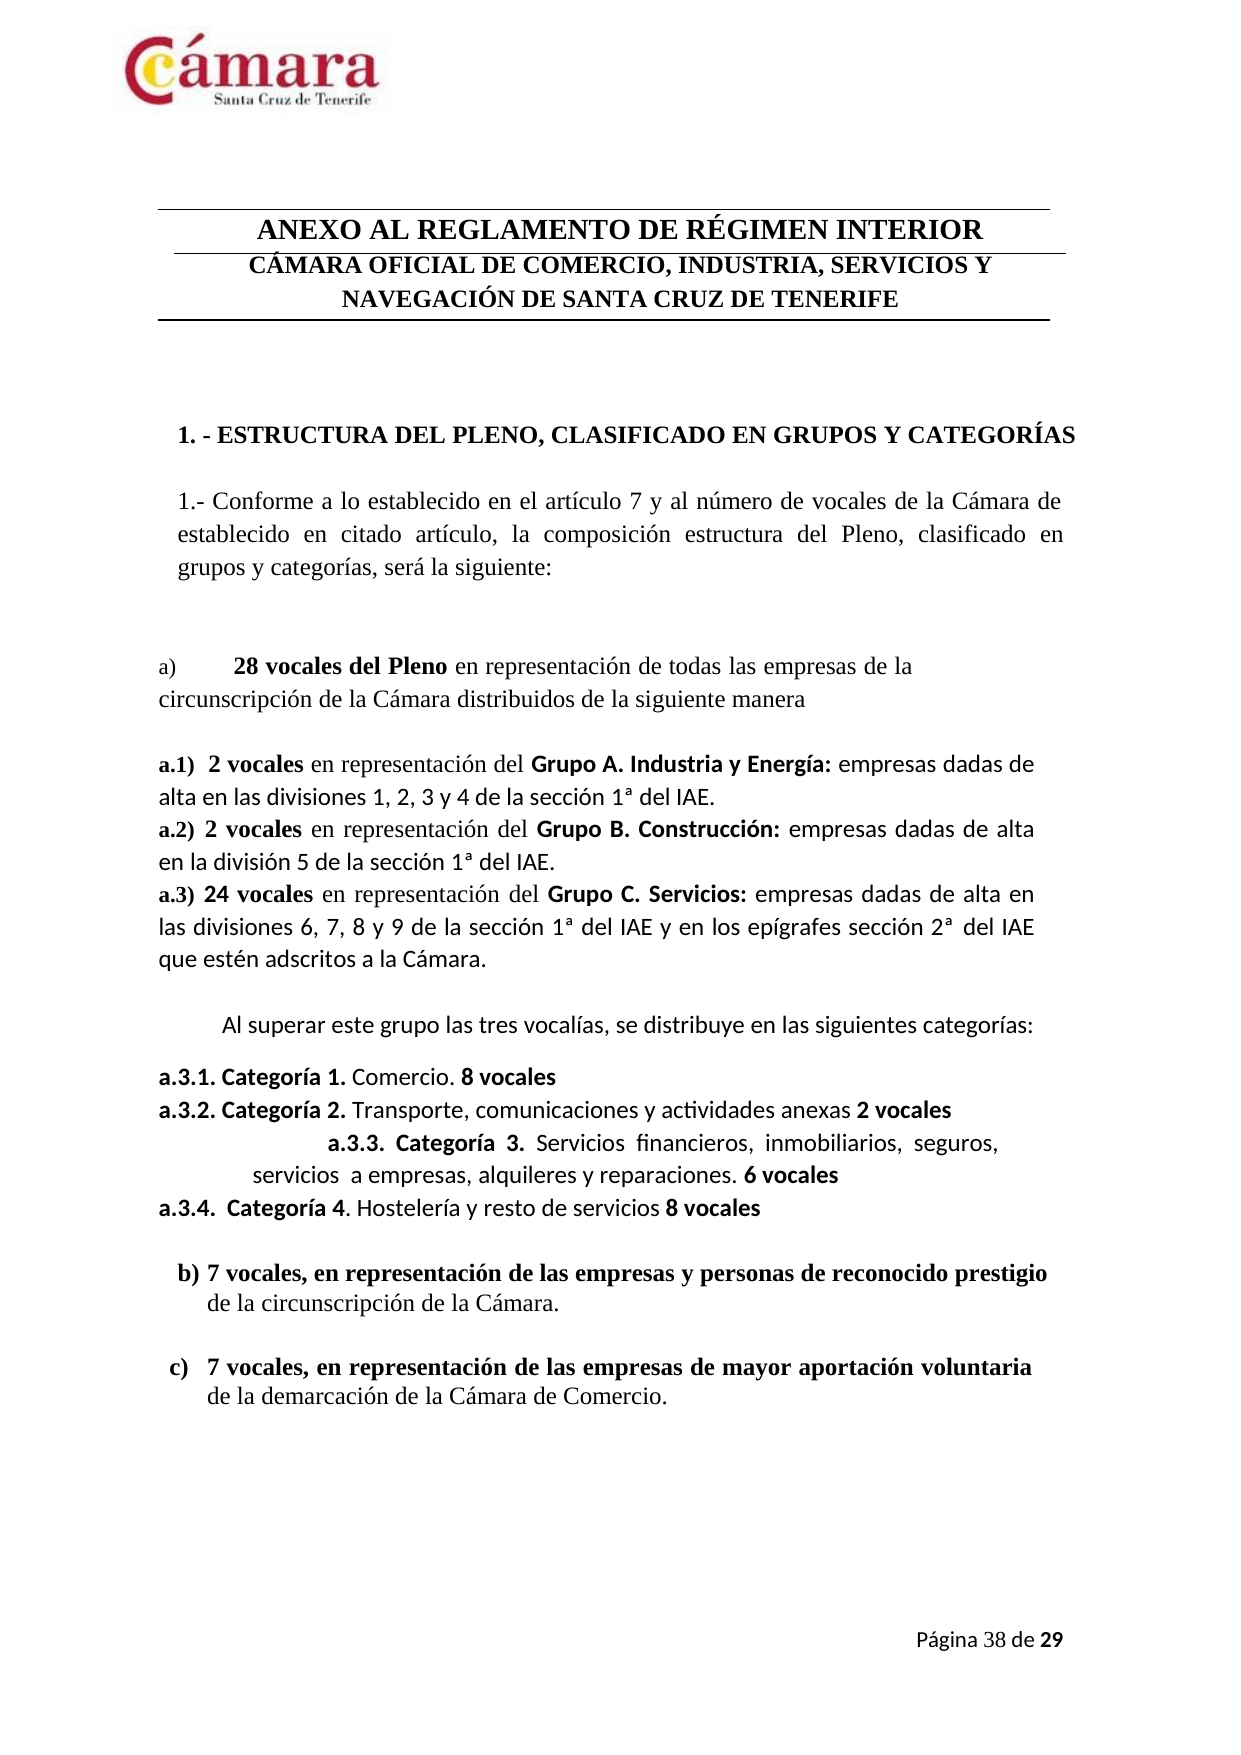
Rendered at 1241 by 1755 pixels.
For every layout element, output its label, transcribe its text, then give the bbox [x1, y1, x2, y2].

list 7 vocales, en representación de las empresas y personas de reconocido prestigio [177, 1258, 1105, 1287]
list 28 vocales del Pleno en representación de todas las empresas de la circunscripción de la Cámara distribuidos de la siguiente manera [158, 651, 1064, 713]
list a.3.1. Categoría 1. Comercio. 8 vocales [121, 1061, 1105, 1092]
list 7 vocales, en representación de las empresas de mayor aportación voluntaria [169, 1352, 1105, 1380]
text ANEXO AL REGLAMENTO DE RÉGIMEN INTERIOR [247, 212, 993, 253]
text de la demarcación de la Cámara de Comercio. [207, 1381, 1105, 1410]
list a.3.3. Categoría 3. Servicios financieros, inmobiliarios, seguros, servicios a empresas, alquileres y reparaciones. 6 vocales [252, 1127, 1093, 1190]
text de la circunscripción de la Cámara. [207, 1288, 1105, 1317]
list 2 vocales en representación del Grupo A. Industria y Energía: empresas dadas de alta en las divisiones 1, 2, 3 y 4 de la sección 1ª del IAE. [158, 748, 1034, 811]
text 1.- Conforme a lo establecido en el artículo 7 y al número de vocales de la Cámara de establecido en citado artículo, la composición estructura del Pleno, clasificado en grupos y categorías, será la siguiente: [177, 486, 1063, 581]
list 2 vocales en representación del Grupo B. Construcción: empresas dadas de alta en la división 5 de la sección 1ª del IAE. [158, 813, 1035, 876]
text Al superar este grupo las tres vocalías, se distribuye en las siguientes categorías: [222, 1009, 1105, 1039]
list a.3.2. Categoría 2. Transporte, comunicaciones y actividades anexas 2 vocales [121, 1094, 1105, 1125]
subtitle 1. - ESTRUCTURA DEL PLENO, CLASIFICADO EN GRUPOS Y CATEGORÍAS [177, 420, 1105, 449]
text CÁMARA OFICIAL DE COMERCIO, INDUSTRIA, SERVICIOS Y NAVEGACIÓN DE SANTA CRUZ DE TENERIFE [247, 254, 993, 313]
list 24 vocales en representación del Grupo C. Servicios: empresas dadas de alta en las divisiones 6, 7, 8 y 9 de la sección 1ª del IAE y en los epígrafes sección 2ª del IAE que estén adscritos a la Cámara. [158, 878, 1034, 974]
list a.3.4. Categoría 4. Hostelería y resto de servicios 8 vocales [121, 1192, 1105, 1223]
